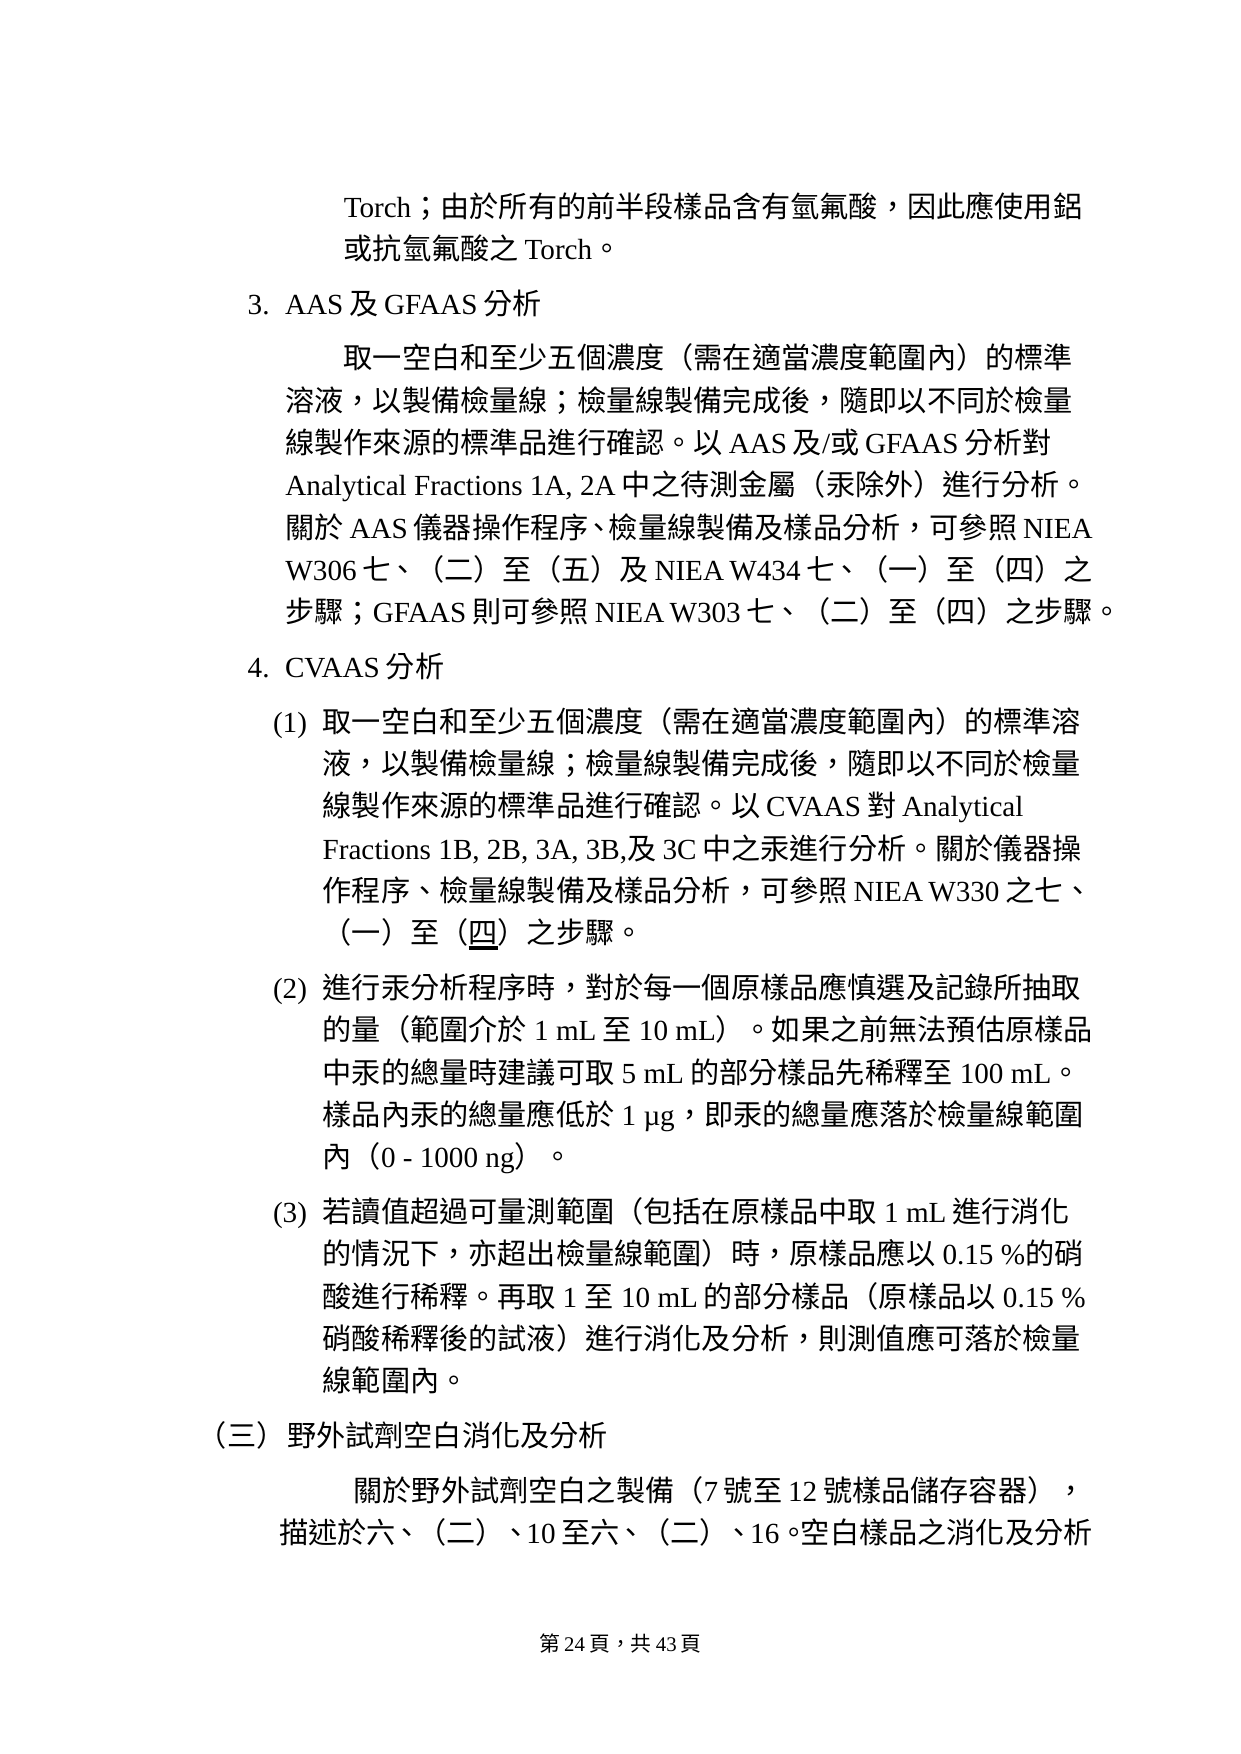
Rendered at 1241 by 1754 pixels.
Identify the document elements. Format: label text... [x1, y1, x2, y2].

text Torch；由於所有的前半段樣品含有氫氟酸，因此應使用鋁或抗氫氟酸之Torch。 [285, 183, 1092, 268]
text 取一空白和至少五個濃度（需在適當濃度範圍內）的標準溶液，以製備檢量線；檢量線製備完成後，隨即以不同於檢量線製作來源的標準品進行確認。以AAS及/或GFAAS分析對Analytical Fractions 1A, 2A中之待測金屬（汞除外）進行分析。關於AAS儀器操作程序、檢量線製備及樣品分析，可參照NIEA W306七、（二）至（五）及NIEA W434七、（一）至（四）之步驟；GFAAS則可參照NIEA W303七、（二）至（四）之步驟。 [285, 335, 1092, 631]
list CVAAS分析 [247, 644, 1092, 686]
list AAS及GFAAS分析 [247, 280, 1092, 323]
list 野外試劑空白消化及分析 [198, 1413, 1092, 1455]
list 取一空白和至少五個濃度（需在適當濃度範圍內）的標準溶液，以製備檢量線；檢量線製備完成後，隨即以不同於檢量線製作來源的標準品進行確認。以CVAAS對Analytical Fractions 1B, 2B, 3A, 3B,及3C中之汞進行分析。關於儀器操作程序、檢量線製備及樣品分析，可參照NIEA W330之七、（一）至（四）之步驟。 [273, 698, 1092, 952]
text 關於野外試劑空白之製備（7號至12號樣品儲存容器），描述於六、（二）、10至六、（二）、16。空白樣品之消化及分析 [279, 1467, 1092, 1552]
list 若讀值超過可量測範圍（包括在原樣品中取 1 mL進行消化的情況下，亦超出檢量線範圍）時，原樣品應以 0.15 %的硝酸進行稀釋。再取 1 至 10 mL的部分樣品（原樣品以 0.15 % 硝酸稀釋後的試液）進行消化及分析，則測值應可落於檢量線範圍內。 [273, 1189, 1092, 1400]
list 進行汞分析程序時，對於每一個原樣品應慎選及記錄所抽取的量（範圍介於 1 mL至 10 mL）。如果之前無法預估原樣品中汞的總量時建議可取 5 mL的部分樣品先稀釋至 100 mL。樣品內汞的總量應低於 1 µg，即汞的總量應落於檢量線範圍內（0 - 1000 ng）。 [273, 965, 1092, 1176]
